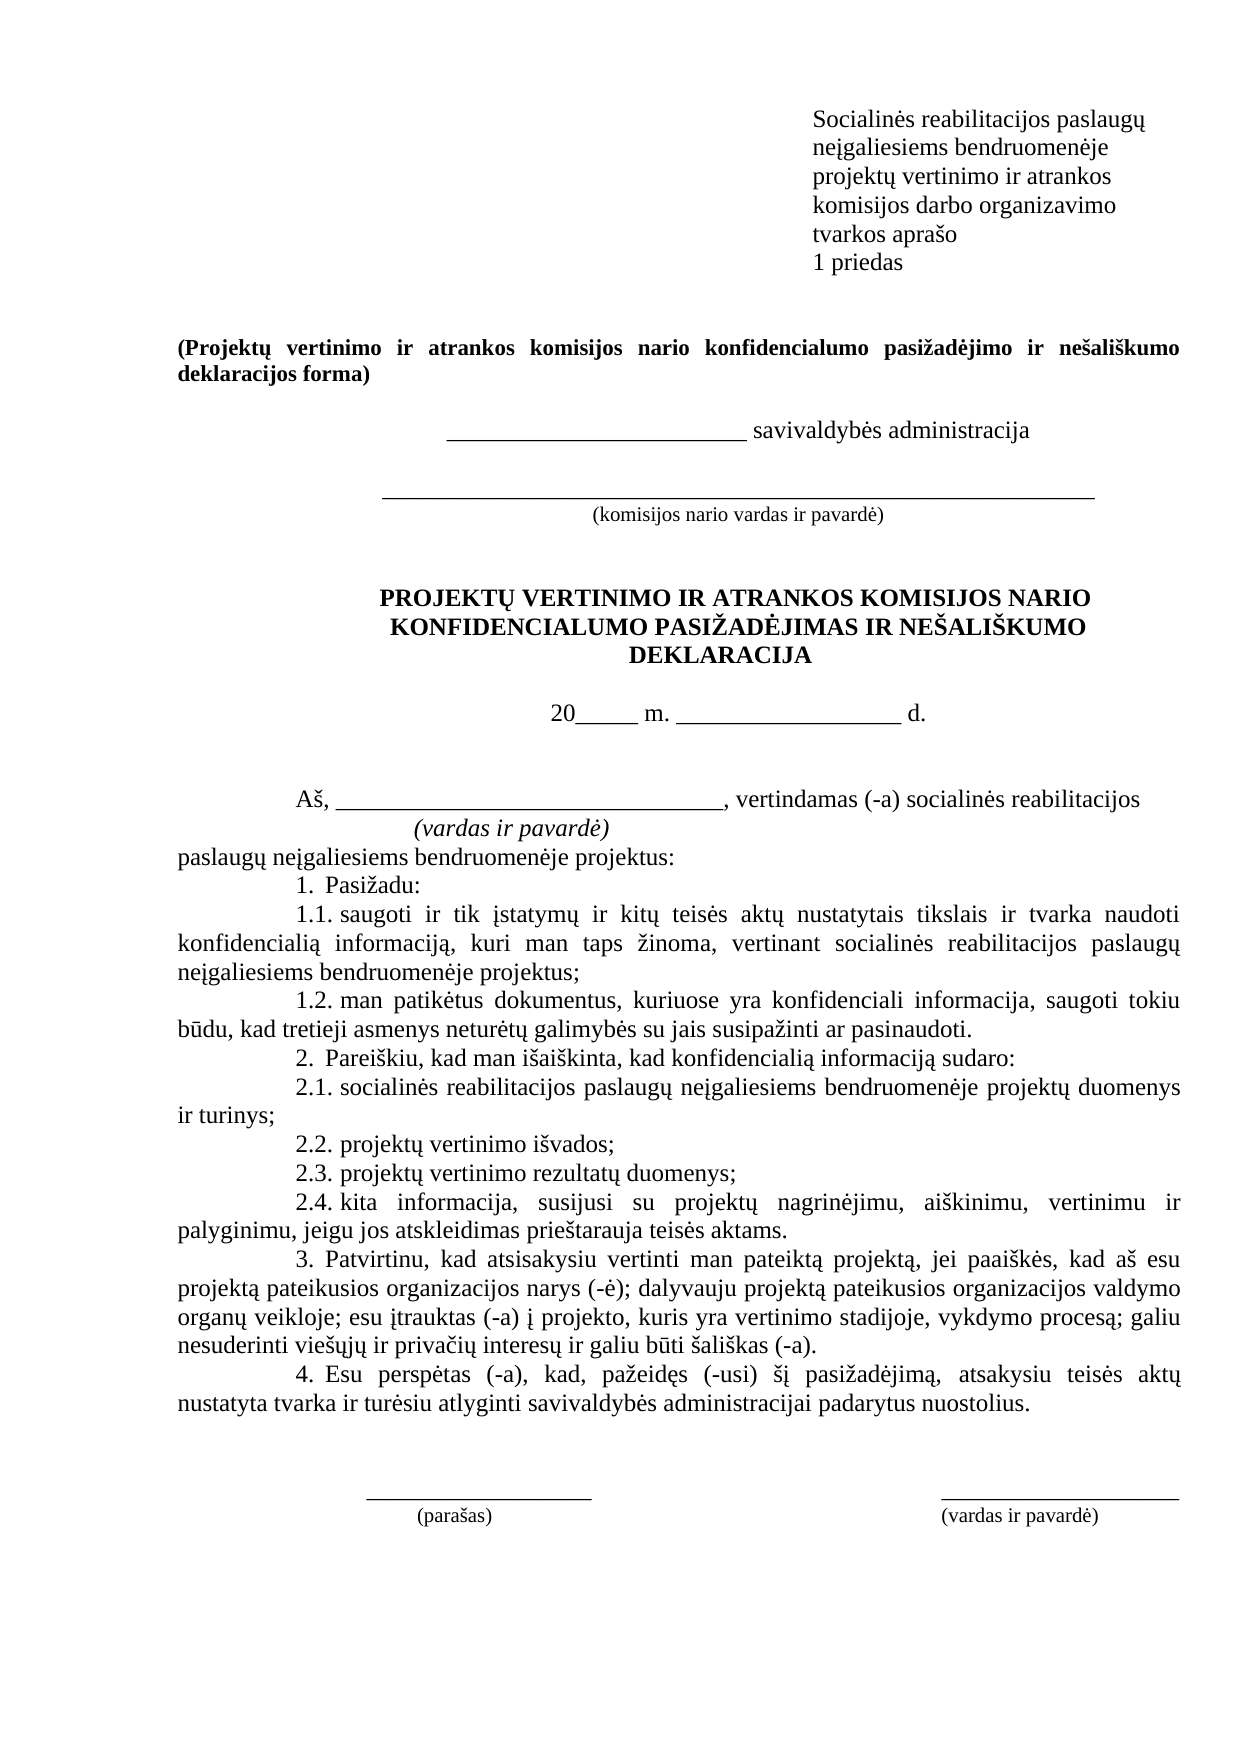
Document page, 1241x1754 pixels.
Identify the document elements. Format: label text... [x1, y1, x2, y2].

text 1 priedas [266, 247, 1181, 276]
text _________________________________________________________ [266, 473, 1181, 501]
text 2. Pareiškiu, kad man išaiškinta, kad konfidencialią informaciją sudaro: [266, 1043, 1181, 1072]
text 1.2. man patikėtus dokumentus, kuriuose yra konfidenciali informacija, saugoti tokiu būdu, kad tretieji asmenys neturėtų galimybės su jais susipažinti ar pasinaudoti. [177, 986, 1181, 1043]
text 2.3. projektų vertinimo rezultatų duomenys; [266, 1158, 1181, 1187]
text 2.1. socialinės reabilitacijos paslaugų neįgaliesiems bendruomenėje projektų duomenys ir turinys; [177, 1072, 1181, 1129]
text Socialinės reabilitacijos paslaugų [266, 104, 1181, 132]
text 3. Patvirtinu, kad atsisakysiu vertinti man pateiktą projektą, jei paaiškės, kad aš esu projektą pateikusios organizacijos narys (-ė); dalyvauju projektą pateikusios organizacijos valdymo organų veikloje; esu įtrauktas (-a) į projekto, kuris yra vertinimo stadijoje, vykdymo procesą; galiu nesuderinti viešųjų ir privačių interesų ir galiu būti šališkas (-a). [177, 1244, 1181, 1359]
text 2.2. projektų vertinimo išvados; [266, 1129, 1181, 1158]
text 20_____ m. __________________ d. [266, 698, 1181, 727]
text neįgaliesiems bendruomenėje projektų vertinimo ir atrankos komisijos darbo organizavimo tvarkos aprašo [812, 132, 1181, 247]
text 4. Esu perspėtas (-a), kad, pažeidęs (-usi) šį pasižadėjimą, atsakysiu teisės aktų nustatyta tvarka ir turėsiu atlyginti savivaldybės administracijai padarytus nuostolius. [177, 1359, 1181, 1417]
text 1. Pasižadu: [266, 871, 1181, 899]
text paslaugų neįgaliesiems bendruomenėje projektus: [177, 842, 1181, 871]
text ________________________ savivaldybės administracija [266, 415, 1181, 444]
text projektų VERTINIMO IR atrankos KOMISIJOS nario [266, 583, 1181, 612]
text (Projektų vertinimo ir atrankos komisijos nario konfidencialumo pasižadėjimo ir nešališkumo deklaracijos forma) [177, 334, 1181, 386]
text (vardas ir pavardė) [266, 813, 1181, 842]
text Aš, _______________________________, vertindamas (-a) socialinės reabilitacijos [177, 784, 1181, 813]
text 1.1. saugoti ir tik įstatymų ir kitų teisės aktų nustatytais tikslais ir tvarka naudoti konfidencialią informaciją, kuri man taps žinoma, vertinant socialinės reabilitacijos paslaugų neįgaliesiems bendruomenėje projektus; [177, 899, 1181, 986]
text __________________ ___________________ [266, 1474, 1181, 1503]
text KONFIDENCIALUMO PASIŽADĖJIMAS ir Nešališkumo deklaracija [266, 612, 1181, 669]
text 2.4. kita informacija, susijusi su projektų nagrinėjimu, aiškinimu, vertinimu ir palyginimu, jeigu jos atskleidimas prieštarauja teisės aktams. [177, 1187, 1181, 1244]
text (parašas) (vardas ir pavardė) [266, 1503, 1181, 1527]
text (komisijos nario vardas ir pavardė) [266, 501, 1181, 526]
